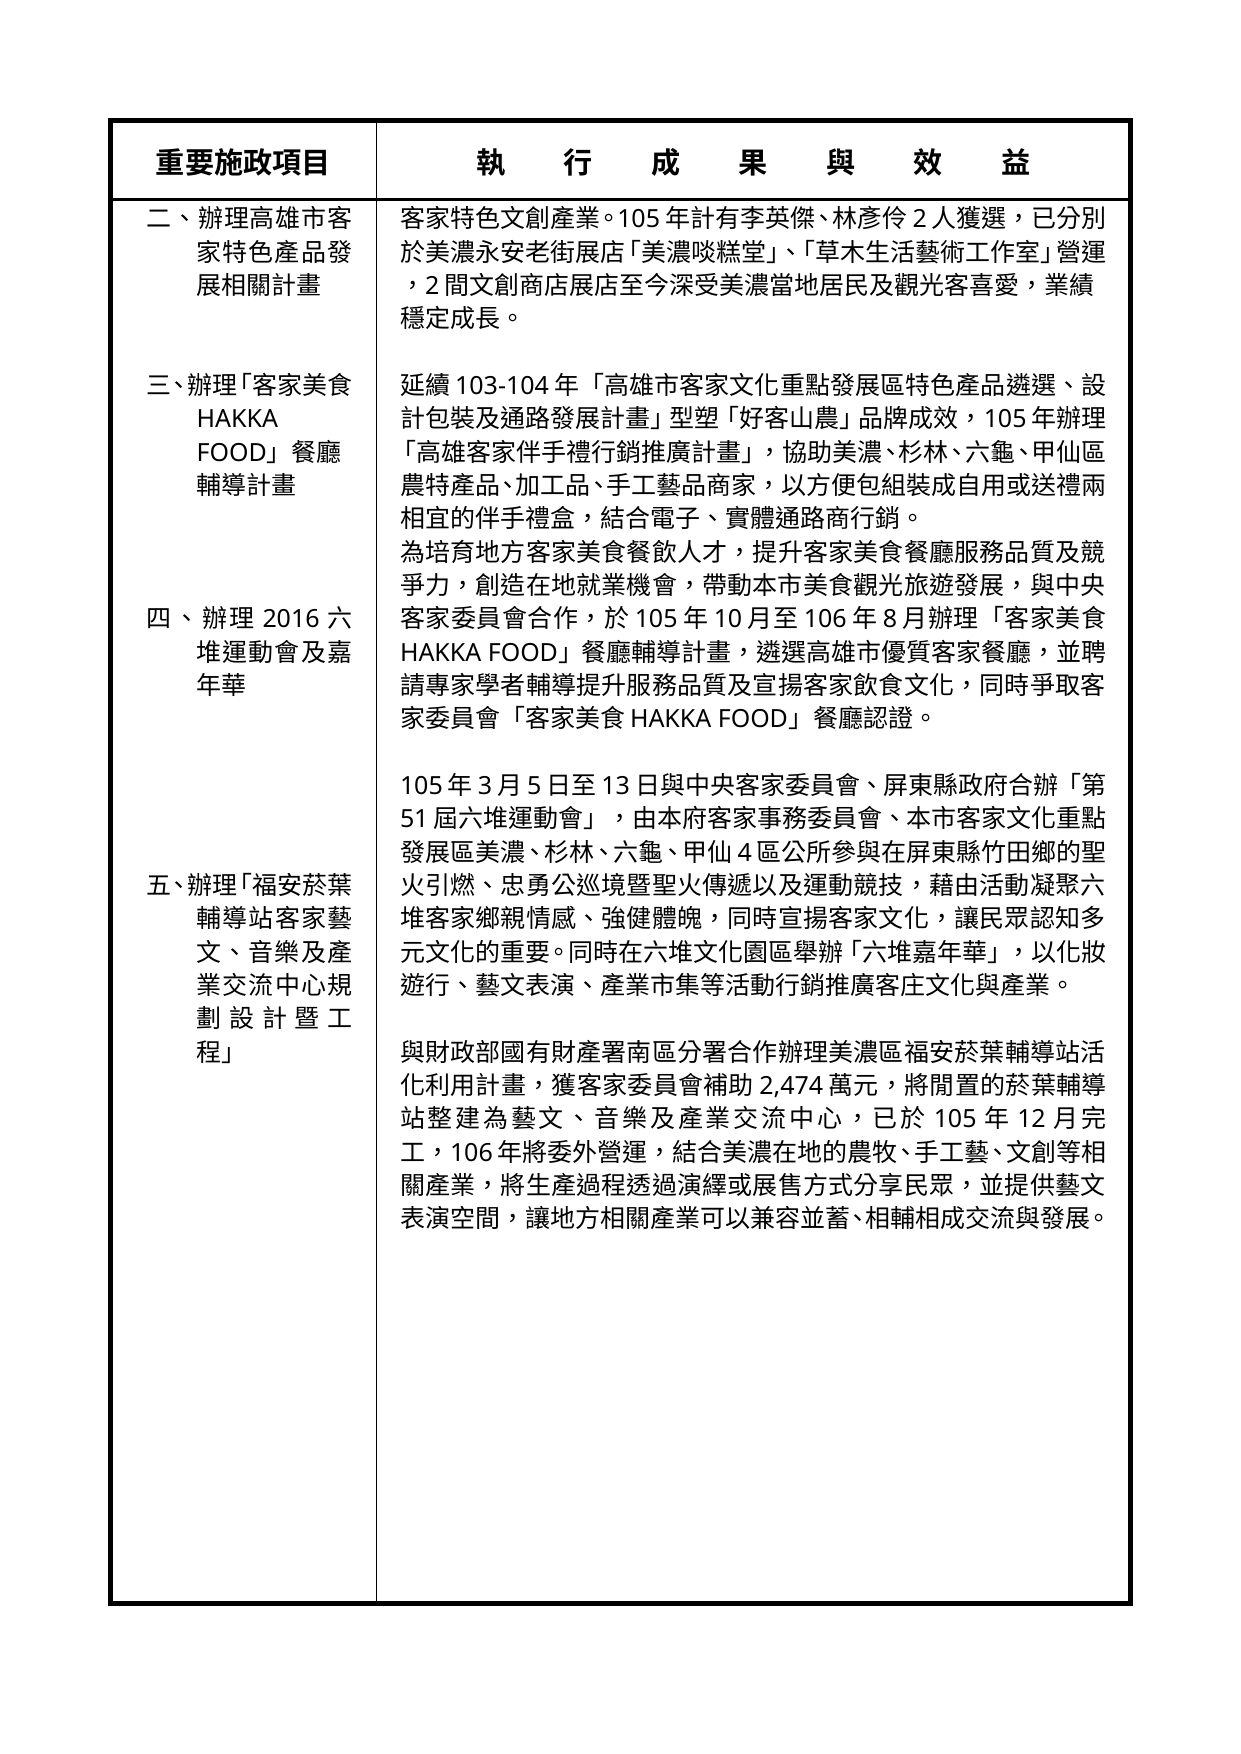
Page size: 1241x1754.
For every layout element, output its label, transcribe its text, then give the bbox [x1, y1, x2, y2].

table_header 重要施政項目 [113, 123, 376, 198]
table_header 執 行 成 果 與 效 益 [377, 123, 1128, 198]
table_cell 二、辦理高雄市客家特色產品發展相關計畫 三、辦理「客家美食HAKKA FOOD」餐廳輔導計畫 四、辦理2016六堆運動會及嘉年華 五、辦理「福安菸葉輔導站客家藝文、音樂及產業交流中心規劃設計暨工程」 [113, 201, 376, 1601]
table_cell 客家特色文創產業。105年計有李英傑、林彥伶2人獲選，已分別於美濃永安老街展店「美濃啖糕堂」、「草木生活藝術工作室」營運，2間文創商店展店至今深受美濃當地居民及觀光客喜愛，業績穩定成長。 延續103-104年「高雄市客家文化重點發展區特色產品遴選、設計包裝及通路發展計畫」型塑「好客山農」品牌成效，105年辦理「高雄客家伴手禮行銷推廣計畫」，協助美濃、杉林、六龜、甲仙區農特產品、加工品、手工藝品商家，以方便包組裝成自用或送禮兩相宜的伴手禮盒，結合電子、實體通路商行銷。 為培育地方客家美食餐飲人才，提升客家美食餐廳服務品質及競爭力，創造在地就業機會，帶動本市美食觀光旅遊發展，與中央客家委員會合作，於105年10月至106年8月辦理「客家美食HAKKA FOOD」餐廳輔導計畫，遴選高雄市優質客家餐廳，並聘請專家學者輔導提升服務品質及宣揚客家飲食文化，同時爭取客家委員會「客家美食HAKKA FOOD」餐廳認證。 105年3月5日至13日與中央客家委員會、屏東縣政府合辦「第51屆六堆運動會」，由本府客家事務委員會、本市客家文化重點發展區美濃、杉林、六龜、甲仙4區公所參與在屏東縣竹田鄉的聖火引燃、忠勇公巡境暨聖火傳遞以及運動競技，藉由活動凝聚六堆客家鄉親情感、強健體魄，同時宣揚客家文化，讓民眾認知多元文化的重要。同時在六堆文化園區舉辦「六堆嘉年華」，以化妝遊行、藝文表演、產業市集等活動行銷推廣客庄文化與產業。 與財政部國有財產署南區分署合作辦理美濃區福安菸葉輔導站活化利用計畫，獲客家委員會補助2,474萬元，將閒置的菸葉輔導站整建為藝文、音樂及產業交流中心，已於105年12月完工，106年將委外營運，結合美濃在地的農牧、手工藝、文創等相關產業，將生產過程透過演繹或展售方式分享民眾，並提供藝文表演空間，讓地方相關產業可以兼容並蓄、相輔相成交流與發展。 [377, 201, 1128, 1601]
